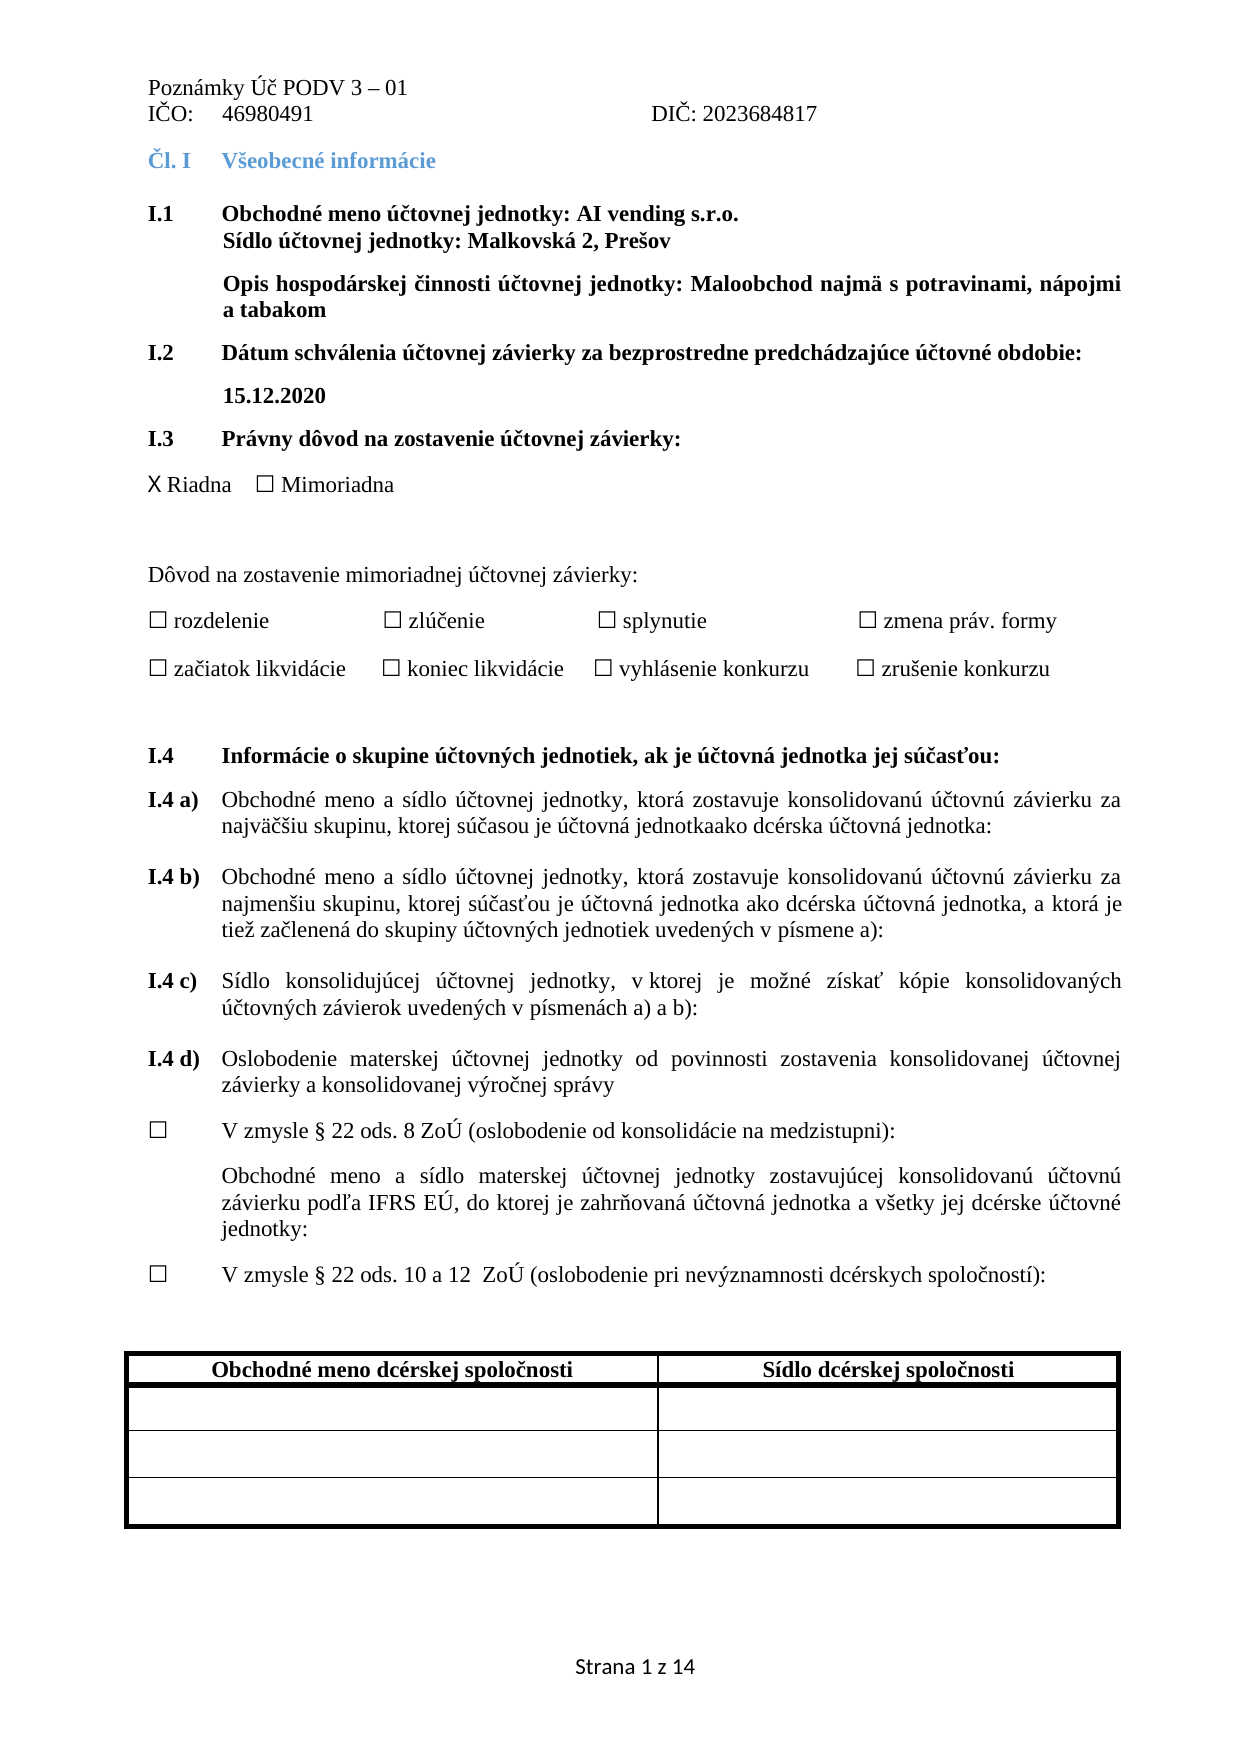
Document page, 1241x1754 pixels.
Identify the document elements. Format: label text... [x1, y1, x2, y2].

table_cell [659, 1388, 1116, 1429]
table_cell [659, 1431, 1116, 1477]
table_cell [129, 1388, 657, 1429]
text I.4 d) Oslobodenie materskej účtovnej jednotky od povinnosti zostavenia konsolidovanej účtovnej závierky a konsolidovanej výročnej správy [148, 1045, 1122, 1098]
text ☐ V zmysle § 22 ods. 10 a 12 ZoÚ (oslobodenie pri nevýznamnosti dcérskych spoločností): [148, 1258, 1122, 1289]
list ☐ rozdelenie ☐ zlúčenie ☐ splynutie ☐ zmena práv. formy [148, 604, 1122, 635]
table_header Obchodné meno dcérskej spoločnosti [129, 1356, 657, 1382]
text I.4 b) Obchodné meno a sídlo účtovnej jednotky, ktorá zostavuje konsolidovanú účtovnú závierku za najmenšiu skupinu, ktorej súčasťou je účtovná jednotka ako dcérska účtovná jednotka, a ktorá je tiež začlenená do skupiny účtovných jednotiek uvedených v písmene a): [148, 863, 1122, 942]
text Čl. I Všeobecné informácie [148, 148, 1122, 174]
list I.3 Právny dôvod na zostavenie účtovnej závierky: [148, 425, 1122, 451]
table_cell [129, 1478, 657, 1524]
list Sídlo účtovnej jednotky: Malkovská 2, Prešov [223, 227, 1122, 253]
text I.4 Informácie o skupine účtovných jednotiek, ak je účtovná jednotka jej súčasťou: [148, 743, 1122, 769]
table_cell [129, 1431, 657, 1477]
list 15.12.2020 [223, 382, 1122, 408]
table_cell [659, 1478, 1116, 1524]
list I.2 Dátum schválenia účtovnej závierky za bezprostredne predchádzajúce účtovné obdobie: [148, 339, 1122, 365]
table_header Sídlo dcérskej spoločnosti [659, 1356, 1116, 1382]
text ☐ V zmysle § 22 ods. 8 ZoÚ (oslobodenie od konsolidácie na medzistupni): [148, 1114, 1122, 1146]
list Dôvod na zostavenie mimoriadnej účtovnej závierky: [148, 561, 1122, 587]
text I.4 c) Sídlo konsolidujúcej účtovnej jednotky, v ktorej je možné získať kópie konsolidovaných účtovných závierok uvedených v písmenách a) a b): [148, 967, 1122, 1020]
list Opis hospodárskej činnosti účtovnej jednotky: Maloobchod najmä s potravinami, nápojmi a tabakom [223, 270, 1122, 322]
text I.4 a) Obchodné meno a sídlo účtovnej jednotky, ktorá zostavuje konsolidovanú účtovnú závierku za najväčšiu skupinu, ktorej súčasou je účtovná jednotkaako dcérska účtovná jednotka: [148, 786, 1122, 838]
text I.1 Obchodné meno účtovnej jednotky: AI vending s.r.o. [148, 200, 1122, 227]
list X Riadna ☐ Mimoriadna [148, 468, 1122, 499]
list ☐ začiatok likvidácie ☐ koniec likvidácie ☐ vyhlásenie konkurzu ☐ zrušenie konkurzu [148, 652, 1122, 683]
text Obchodné meno a sídlo materskej účtovnej jednotky zostavujúcej konsolidovanú účtovnú závierku podľa IFRS EÚ, do ktorej je zahrňovaná účtovná jednotka a všetky jej dcérske účtovné jednotky: [221, 1162, 1122, 1241]
